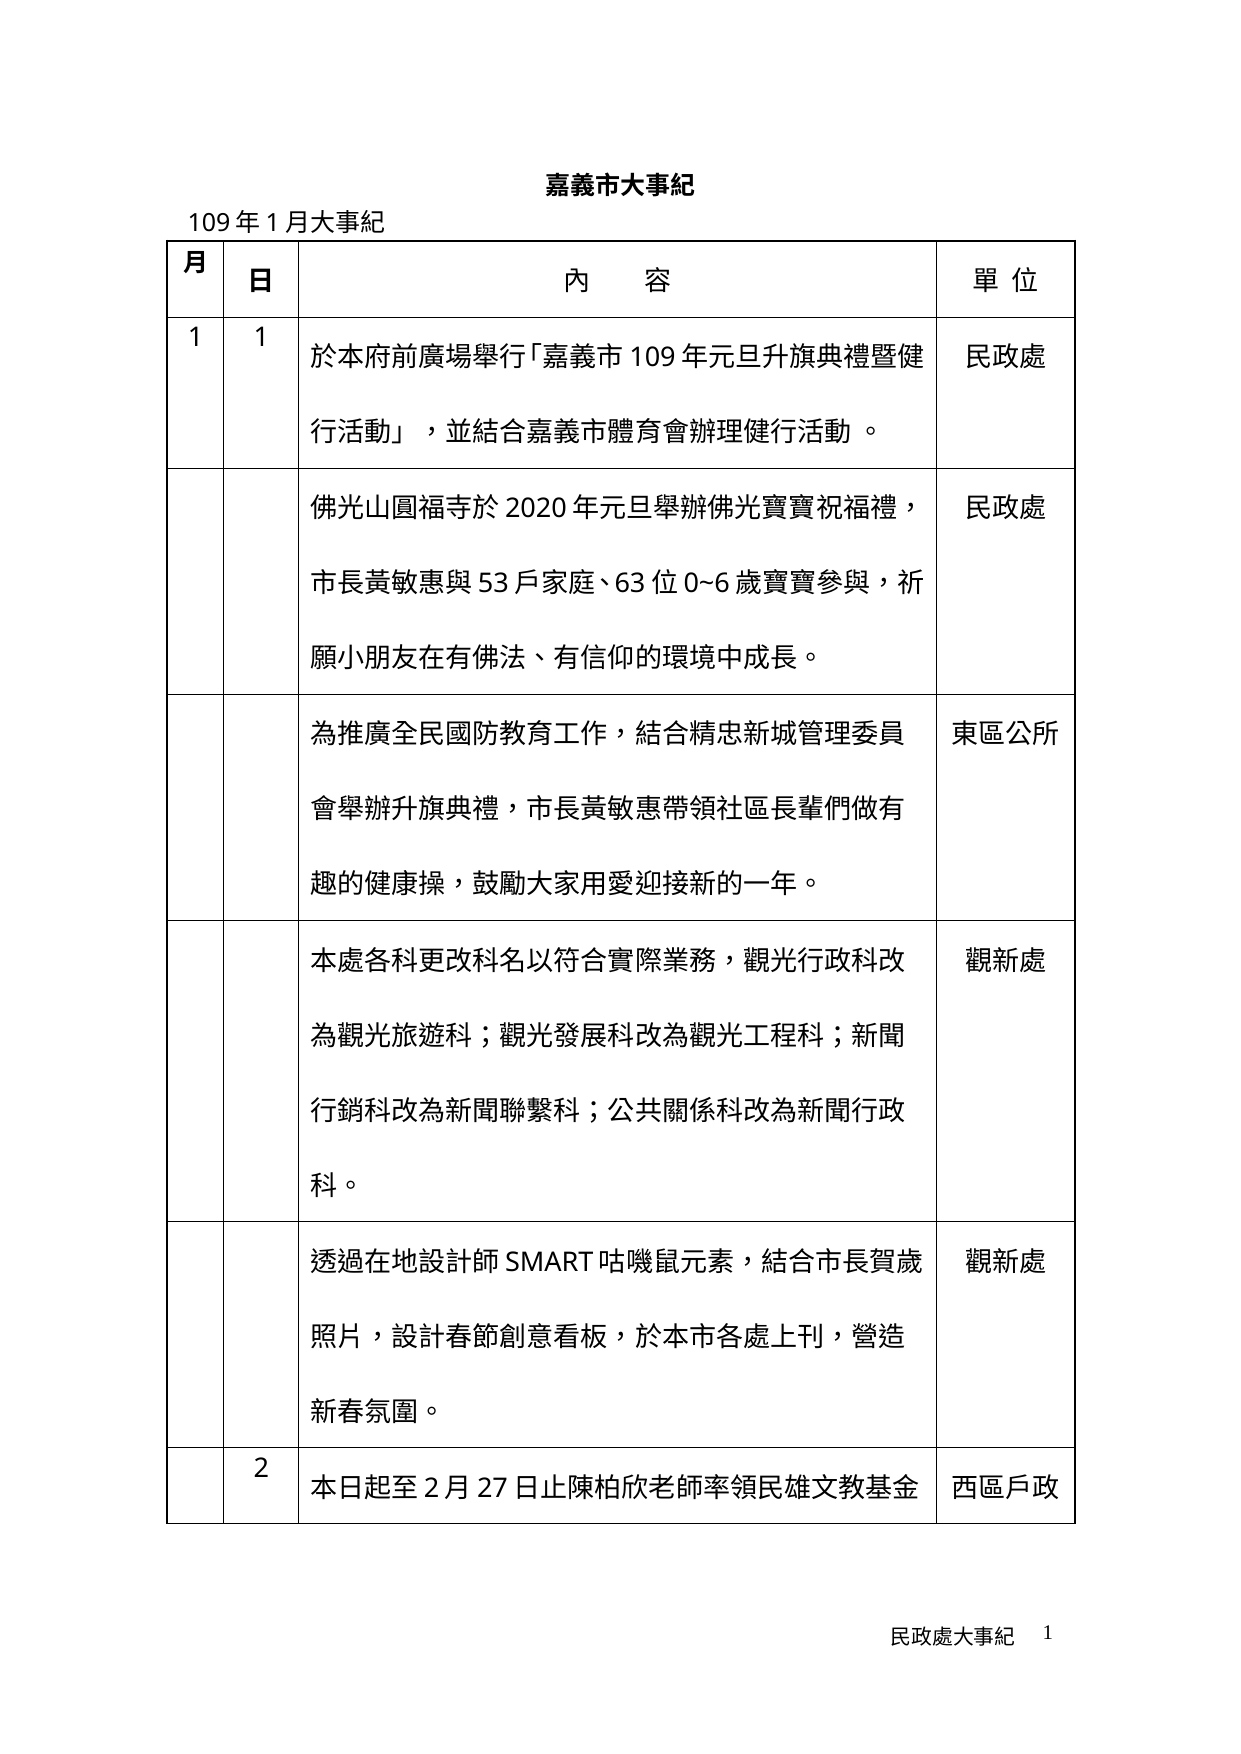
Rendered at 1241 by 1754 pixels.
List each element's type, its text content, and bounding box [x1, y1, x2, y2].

table_cell [168, 1222, 223, 1447]
table_cell [168, 695, 223, 920]
table_cell 佛光山圓福寺於2020年元旦舉辦佛光寶寶祝福禮，市長黃敏惠與53戶家庭、63位0~6歲寶寶參與，祈願小朋友在有佛法、有信仰的環境中成長。 [299, 469, 936, 694]
table_cell 為推廣全民國防教育工作，結合精忠新城管理委員會舉辦升旗典禮，市長黃敏惠帶領社區長輩們做有趣的健康操，鼓勵大家用愛迎接新的一年。 [299, 695, 936, 920]
table_cell [224, 469, 298, 694]
table_cell 透過在地設計師SMART咕嘰鼠元素，結合市長賀歲照片，設計春節創意看板，於本市各處上刊，營造新春氛圍。 [299, 1222, 936, 1447]
table_cell 西區戶政 [937, 1448, 1074, 1523]
table_header 單 位 [937, 242, 1074, 317]
table_cell [168, 921, 223, 1221]
table_cell [168, 469, 223, 694]
table_cell 本處各科更改科名以符合實際業務，觀光行政科改為觀光旅遊科；觀光發展科改為觀光工程科；新聞行銷科改為新聞聯繫科；公共關係科改為新聞行政科。 [299, 921, 936, 1221]
table_header 月 [168, 242, 223, 317]
table_cell 民政處 [937, 469, 1074, 694]
table_cell 2 [224, 1448, 298, 1523]
table_cell [168, 1448, 223, 1523]
table_cell 本日起至2月27日止陳柏欣老師率領民雄文教基金 [299, 1448, 936, 1523]
table_header 日 [224, 242, 298, 317]
table_cell 1 [224, 318, 298, 468]
table_cell [224, 921, 298, 1221]
table_cell 1 [168, 318, 223, 468]
table_cell [224, 695, 298, 920]
table_cell [224, 1222, 298, 1447]
table_header 內 容 [299, 242, 936, 317]
table_cell 於本府前廣場舉行「嘉義市109年元旦升旗典禮暨健行活動」，並結合嘉義市體育會辦理健行活動 。 [299, 318, 936, 468]
table_cell 觀新處 [937, 921, 1074, 1221]
text 109年1月大事紀 [187, 202, 1053, 239]
table_header [235, 469, 271, 527]
table_cell 東區公所 [937, 695, 1074, 920]
table_cell 民政處 [937, 318, 1074, 468]
table_header [271, 469, 296, 527]
text 嘉義市大事紀 [187, 164, 1053, 202]
table_cell 觀新處 [937, 1222, 1074, 1447]
